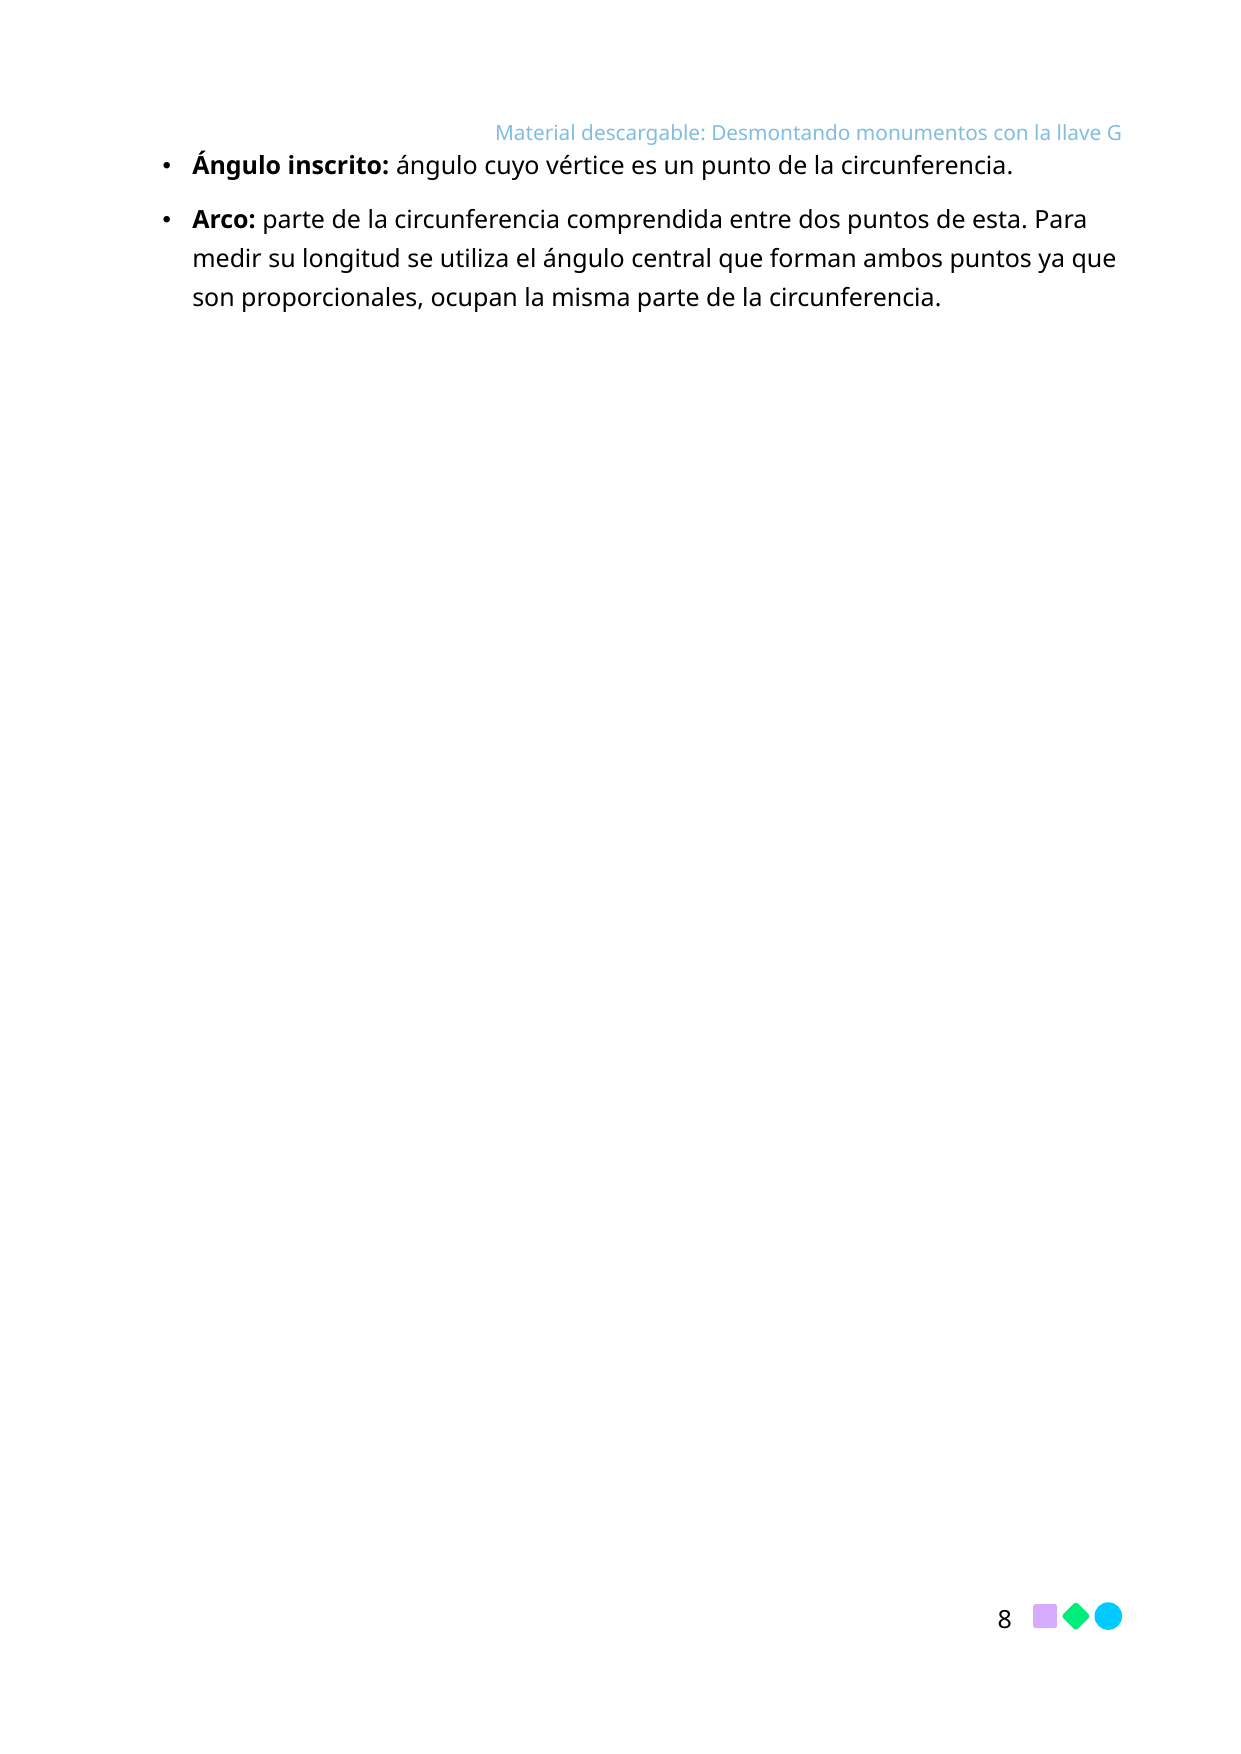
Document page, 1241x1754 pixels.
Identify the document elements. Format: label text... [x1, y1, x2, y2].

list Arco: parte de la circunferencia comprendida entre dos puntos de esta. Para medir su longitud se utiliza el ángulo central que forman ambos puntos ya que son proporcionales, ocupan la misma parte de la circunferencia. [162, 201, 1122, 314]
list Ángulo inscrito: ángulo cuyo vértice es un punto de la circunferencia. [162, 148, 1122, 182]
